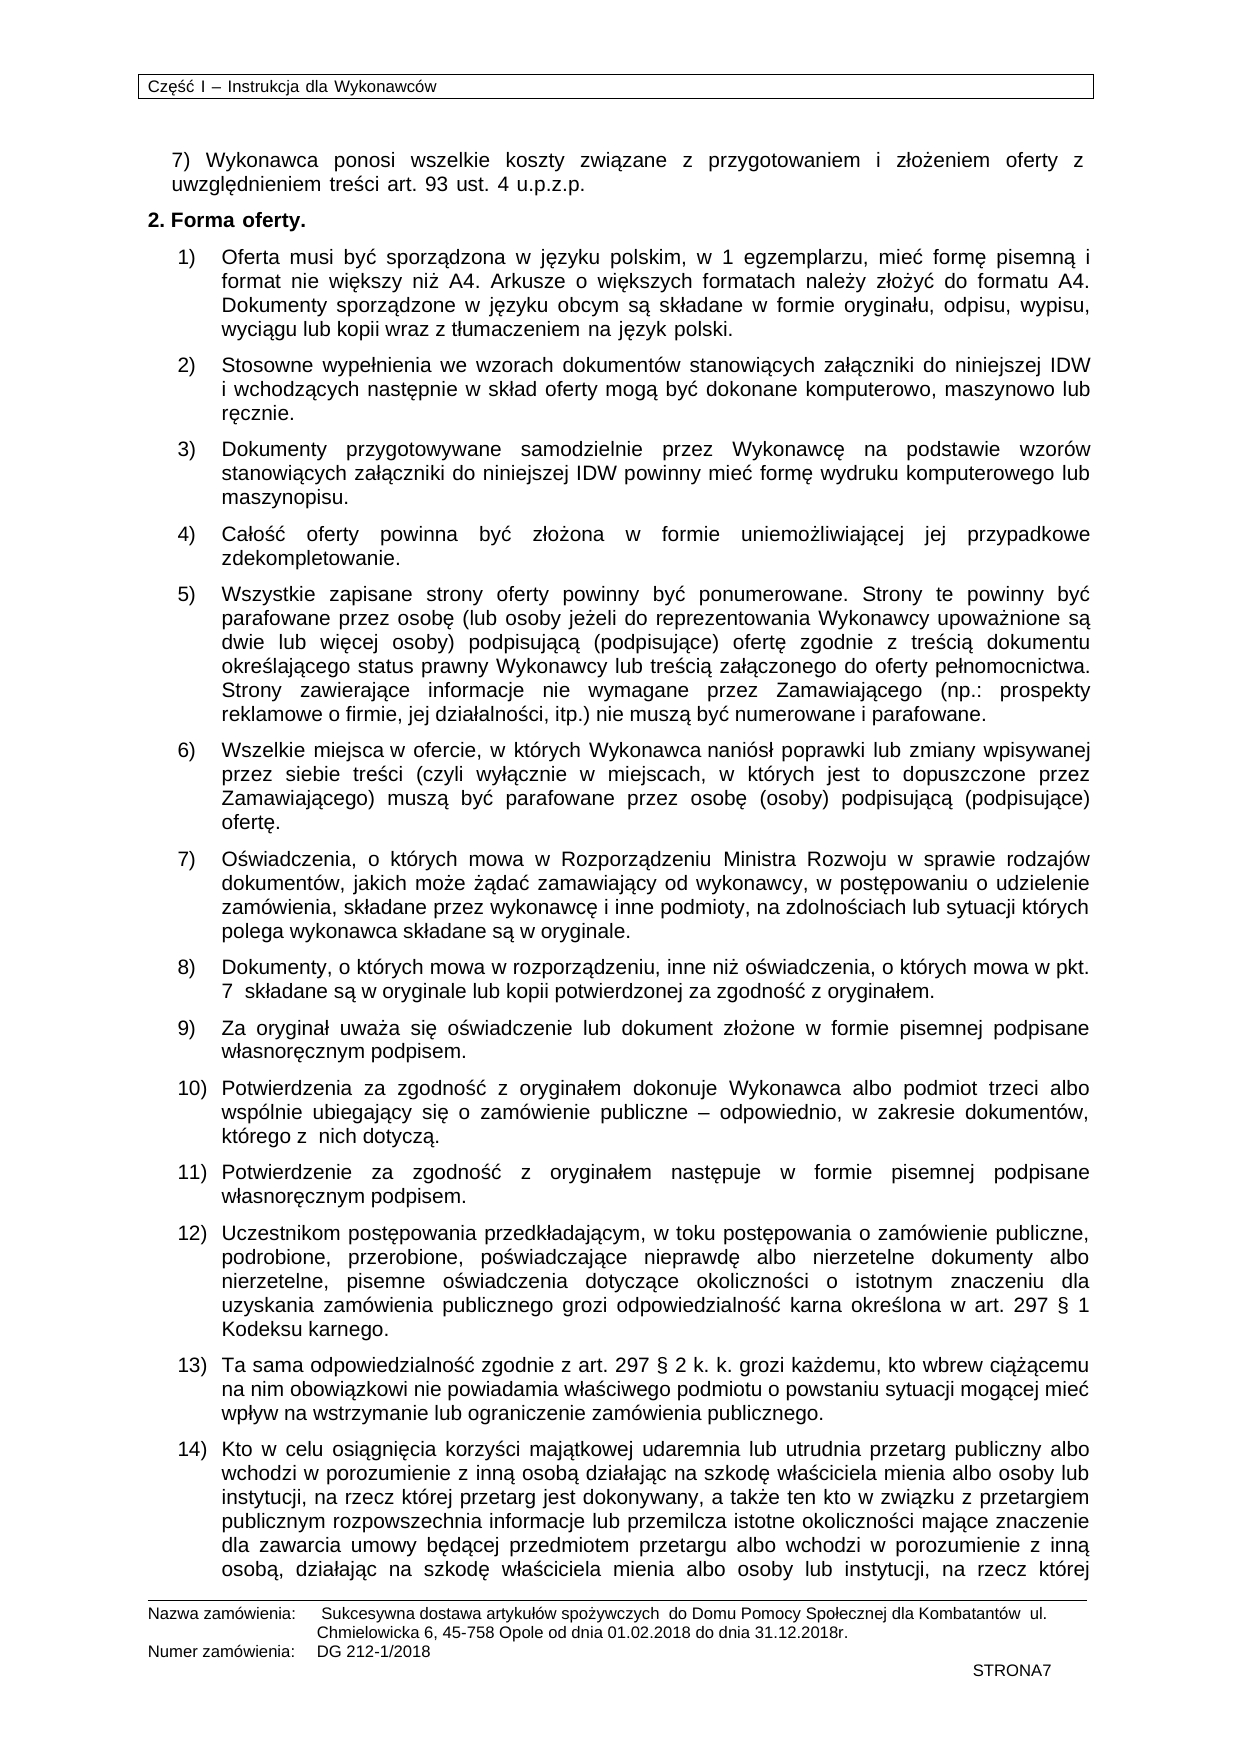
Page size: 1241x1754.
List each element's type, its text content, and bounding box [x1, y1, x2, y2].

list Wszystkie zapisane strony oferty powinny być ponumerowane. Strony te powinny być parafowane przez osobę (lub osoby jeżeli do reprezentowania Wykonawcy upoważnione są dwie lub więcej osoby) podpisującą (podpisujące) ofertę zgodnie z treścią dokumentu określającego status prawny Wykonawcy lub treścią załączonego do oferty pełnomocnictwa. Strony zawierające informacje nie wymagane przez Zamawiającego (np.: prospekty reklamowe o firmie, jej działalności, itp.) nie muszą być numerowane i parafowane. [177, 582, 1090, 726]
list Dokumenty, o których mowa w rozporządzeniu, inne niż oświadczenia, o których mowa w pkt. 7 składane są w oryginale lub kopii potwierdzonej za zgodność z oryginałem. [177, 955, 1090, 1003]
list Potwierdzenie za zgodność z oryginałem następuje w formie pisemnej podpisane własnoręcznym podpisem. [177, 1160, 1090, 1208]
list Dokumenty przygotowywane samodzielnie przez Wykonawcę na podstawie wzorów stanowiących załączniki do niniejszej IDW powinny mieć formę wydruku komputerowego lub maszynopisu. [177, 437, 1090, 509]
list Za oryginał uważa się oświadczenie lub dokument złożone w formie pisemnej podpisane własnoręcznym podpisem. [177, 1015, 1090, 1063]
list Oferta musi być sporządzona w języku polskim, w 1 egzemplarzu, mieć formę pisemną i format nie większy niż A4. Arkusze o większych formatach należy złożyć do formatu A4. Dokumenty sporządzone w języku obcym są składane w formie oryginału, odpisu, wypisu, wyciągu lub kopii wraz z tłumaczeniem na język polski. [177, 244, 1090, 340]
list Wszelkie miejsca w ofercie, w których Wykonawca naniósł poprawki lub zmiany wpisywanej przez siebie treści (czyli wyłącznie w miejscach, w których jest to dopuszczone przez Zamawiającego) muszą być parafowane przez osobę (osoby) podpisującą (podpisujące) ofertę. [177, 738, 1090, 834]
list Potwierdzenia za zgodność z oryginałem dokonuje Wykonawca albo podmiot trzeci albo wspólnie ubiegający się o zamówienie publiczne – odpowiednio, w zakresie dokumentów, którego z nich dotyczą. [177, 1076, 1090, 1148]
list Całość oferty powinna być złożona w formie uniemożliwiającej jej przypadkowe zdekompletowanie. [177, 522, 1090, 569]
list Oświadczenia, o których mowa w Rozporządzeniu Ministra Rozwoju w sprawie rodzajów dokumentów, jakich może żądać zamawiający od wykonawcy, w postępowaniu o udzielenie zamówienia, składane przez wykonawcę i inne podmioty, na zdolnościach lub sytuacji których polega wykonawca składane są w oryginale. [177, 847, 1090, 942]
text 2. Forma oferty. [148, 208, 1095, 232]
list Uczestnikom postępowania przedkładającym, w toku postępowania o zamówienie publiczne, podrobione, przerobione, poświadczające nieprawdę albo nierzetelne dokumenty albo nierzetelne, pisemne oświadczenia dotyczące okoliczności o istotnym znaczeniu dla uzyskania zamówienia publicznego grozi odpowiedzialność karna określona w art. 297 § 1 Kodeksu karnego. [177, 1221, 1090, 1340]
list Ta sama odpowiedzialność zgodnie z art. 297 § 2 k. k. grozi każdemu, kto wbrew ciążącemu na nim obowiązkowi nie powiadamia właściwego podmiotu o powstaniu sytuacji mogącej mieć wpływ na wstrzymanie lub ograniczenie zamówienia publicznego. [177, 1353, 1090, 1425]
text 7) Wykonawca ponosi wszelkie koszty związane z przygotowaniem i złożeniem oferty z uwzględnieniem treści art. 93 ust. 4 u.p.z.p. [171, 148, 1084, 196]
list Kto w celu osiągnięcia korzyści majątkowej udaremnia lub utrudnia przetarg publiczny albo wchodzi w porozumienie z inną osobą działając na szkodę właściciela mienia albo osoby lub instytucji, na rzecz której przetarg jest dokonywany, a także ten kto w związku z przetargiem publicznym rozpowszechnia informacje lub przemilcza istotne okoliczności mające znaczenie dla zawarcia umowy będącej przedmiotem przetargu albo wchodzi w porozumienie z inną osobą, działając na szkodę właściciela mienia albo osoby lub instytucji, na rzecz której [177, 1437, 1090, 1581]
list Stosowne wypełnienia we wzorach dokumentów stanowiących załączniki do niniejszej IDW i wchodzących następnie w skład oferty mogą być dokonane komputerowo, maszynowo lub ręcznie. [177, 353, 1090, 425]
